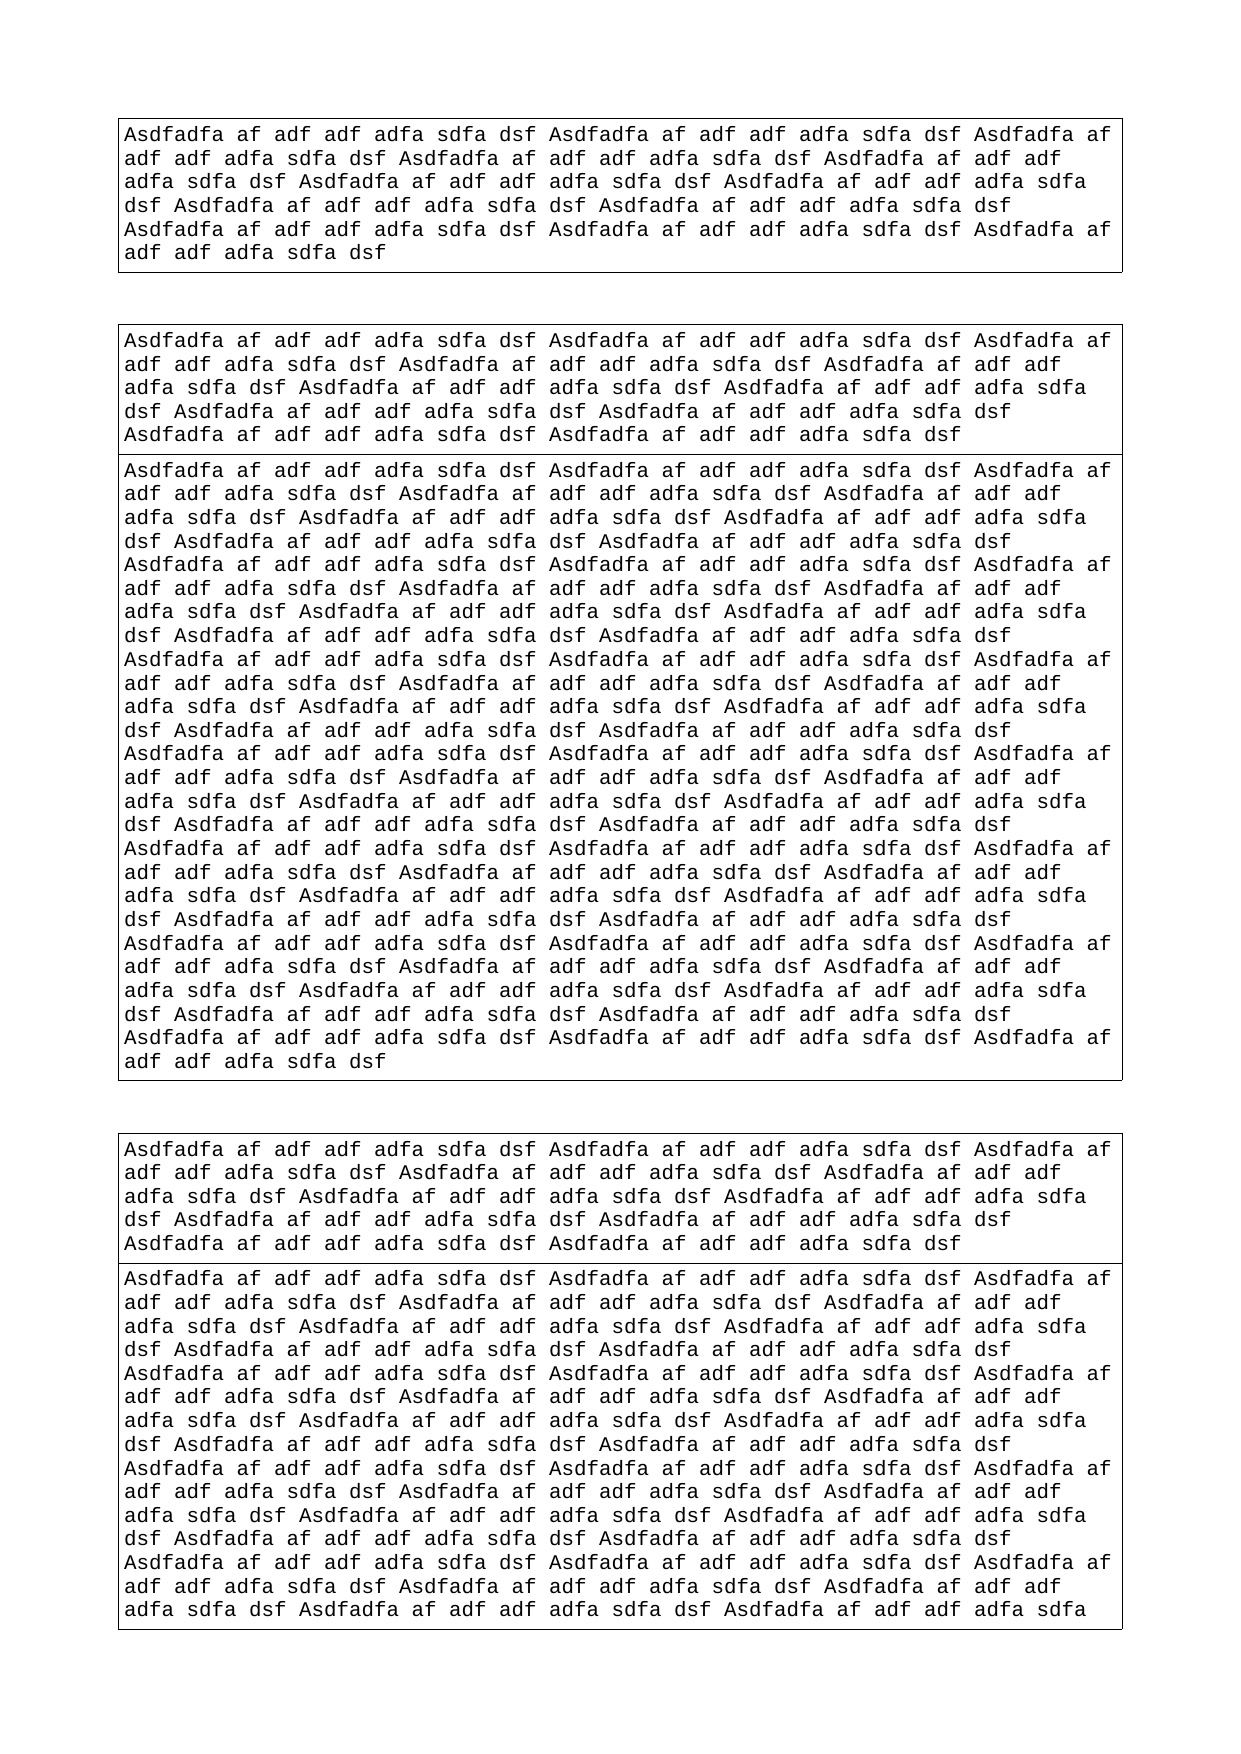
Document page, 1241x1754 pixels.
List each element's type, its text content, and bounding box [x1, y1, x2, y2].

table_cell Asdfadfa af adf adf adfa sdfa dsf Asdfadfa af adf adf adfa sdfa dsf Asdfadfa af adf adf adfa sdfa dsf Asdfadfa af adf adf adfa sdfa dsf Asdfadfa af adf adf adfa sdfa dsf Asdfadfa af adf adf adfa sdfa dsf Asdfadfa af adf adf adfa sdfa dsf Asdfadfa af adf adf adfa sdfa dsf Asdfadfa af adf adf adfa sdfa dsf Asdfadfa af adf adf adfa sdfa dsf Asdfadfa af adf adf adfa sdfa dsf Asdfadfa af adf adf adfa sdfa dsf Asdfadfa af adf adf adfa sdfa dsf Asdfadfa af adf adf adfa sdfa dsf Asdfadfa af adf adf adfa sdfa dsf Asdfadfa af adf adf adfa sdfa dsf Asdfadfa af adf adf adfa sdfa dsf Asdfadfa af adf adf adfa sdfa dsf Asdfadfa af adf adf adfa sdfa dsf Asdfadfa af adf adf adfa sdfa dsf Asdfadfa af adf adf adfa sdfa dsf Asdfadfa af adf adf adfa sdfa dsf Asdfadfa af adf adf adfa sdfa dsf Asdfadfa af adf adf adfa sdfa dsf Asdfadfa af adf adf adfa sdfa dsf Asdfadfa af adf adf adfa sdfa dsf Asdfadfa af adf adf adfa sdfa dsf Asdfadfa af adf adf adfa sdfa dsf Asdfadfa af adf adf adfa sdfa dsf Asdfadfa af adf adf adfa sdfa dsf Asdfadfa af adf adf adfa sdfa dsf Asdfadfa af adf adf adfa sdfa dsf Asdfadfa af adf adf adfa sdfa dsf Asdfadfa af adf adf adfa sdfa dsf Asdfadfa af adf adf adfa sdfa dsf Asdfadfa af adf adf adfa sdfa dsf Asdfadfa af adf adf adfa sdfa dsf Asdfadfa af adf adf adfa sdfa dsf Asdfadfa af adf adf adfa sdfa dsf Asdfadfa af adf adf adfa sdfa dsf Asdfadfa af adf adf adfa sdfa dsf Asdfadfa af adf adf adfa sdfa dsf Asdfadfa af adf adf adfa sdfa dsf Asdfadfa af adf adf adfa sdfa dsf Asdfadfa af adf adf adfa sdfa dsf Asdfadfa af adf adf adfa sdfa dsf Asdfadfa af adf adf adfa sdfa dsf Asdfadfa af adf adf adfa sdfa dsf Asdfadfa af adf adf adfa sdfa dsf Asdfadfa af adf adf adfa sdfa dsf Asdfadfa af adf adf adfa sdfa dsf Asdfadfa af adf adf adfa sdfa dsf Asdfadfa af adf adf adfa sdfa dsf Asdfadfa af adf adf adfa sdfa dsf Asdfadfa af adf adf adfa sdfa dsf Asdfadfa af adf adf adfa sdfa dsf Asdfadfa af adf adf adfa sdfa dsf [119, 455, 1122, 1080]
table_header Asdfadfa af adf adf adfa sdfa dsf Asdfadfa af adf adf adfa sdfa dsf Asdfadfa af adf adf adfa sdfa dsf Asdfadfa af adf adf adfa sdfa dsf Asdfadfa af adf adf adfa sdfa dsf Asdfadfa af adf adf adfa sdfa dsf Asdfadfa af adf adf adfa sdfa dsf Asdfadfa af adf adf adfa sdfa dsf Asdfadfa af adf adf adfa sdfa dsf Asdfadfa af adf adf adfa sdfa dsf Asdfadfa af adf adf adfa sdfa dsf [119, 325, 1122, 454]
table_cell Asdfadfa af adf adf adfa sdfa dsf Asdfadfa af adf adf adfa sdfa dsf Asdfadfa af adf adf adfa sdfa dsf Asdfadfa af adf adf adfa sdfa dsf Asdfadfa af adf adf adfa sdfa dsf Asdfadfa af adf adf adfa sdfa dsf Asdfadfa af adf adf adfa sdfa dsf Asdfadfa af adf adf adfa sdfa dsf Asdfadfa af adf adf adfa sdfa dsf Asdfadfa af adf adf adfa sdfa dsf Asdfadfa af adf adf adfa sdfa dsf Asdfadfa af adf adf adfa sdfa dsf Asdfadfa af adf adf adfa sdfa dsf Asdfadfa af adf adf adfa sdfa dsf Asdfadfa af adf adf adfa sdfa dsf Asdfadfa af adf adf adfa sdfa dsf Asdfadfa af adf adf adfa sdfa dsf Asdfadfa af adf adf adfa sdfa dsf Asdfadfa af adf adf adfa sdfa dsf Asdfadfa af adf adf adfa sdfa dsf Asdfadfa af adf adf adfa sdfa dsf Asdfadfa af adf adf adfa sdfa dsf Asdfadfa af adf adf adfa sdfa dsf Asdfadfa af adf adf adfa sdfa dsf Asdfadfa af adf adf adfa sdfa dsf Asdfadfa af adf adf adfa sdfa dsf Asdfadfa af adf adf adfa sdfa dsf Asdfadfa af adf adf adfa sdfa dsf Asdfadfa af adf adf adfa sdfa dsf Asdfadfa af adf adf adfa sdfa dsf Asdfadfa af adf adf adfa sdfa dsf Asdfadfa af adf adf adfa sdfa dsf Asdfadfa af adf adf adfa sdfa dsf Asdfadfa af adf adf adfa sdfa [119, 1264, 1122, 1629]
table_header Asdfadfa af adf adf adfa sdfa dsf Asdfadfa af adf adf adfa sdfa dsf Asdfadfa af adf adf adfa sdfa dsf Asdfadfa af adf adf adfa sdfa dsf Asdfadfa af adf adf adfa sdfa dsf Asdfadfa af adf adf adfa sdfa dsf Asdfadfa af adf adf adfa sdfa dsf Asdfadfa af adf adf adfa sdfa dsf Asdfadfa af adf adf adfa sdfa dsf Asdfadfa af adf adf adfa sdfa dsf Asdfadfa af adf adf adfa sdfa dsf [119, 1134, 1122, 1262]
table_cell Asdfadfa af adf adf adfa sdfa dsf Asdfadfa af adf adf adfa sdfa dsf Asdfadfa af adf adf adfa sdfa dsf Asdfadfa af adf adf adfa sdfa dsf Asdfadfa af adf adf adfa sdfa dsf Asdfadfa af adf adf adfa sdfa dsf Asdfadfa af adf adf adfa sdfa dsf Asdfadfa af adf adf adfa sdfa dsf Asdfadfa af adf adf adfa sdfa dsf Asdfadfa af adf adf adfa sdfa dsf Asdfadfa af adf adf adfa sdfa dsf Asdfadfa af adf adf adfa sdfa dsf [119, 119, 1122, 272]
